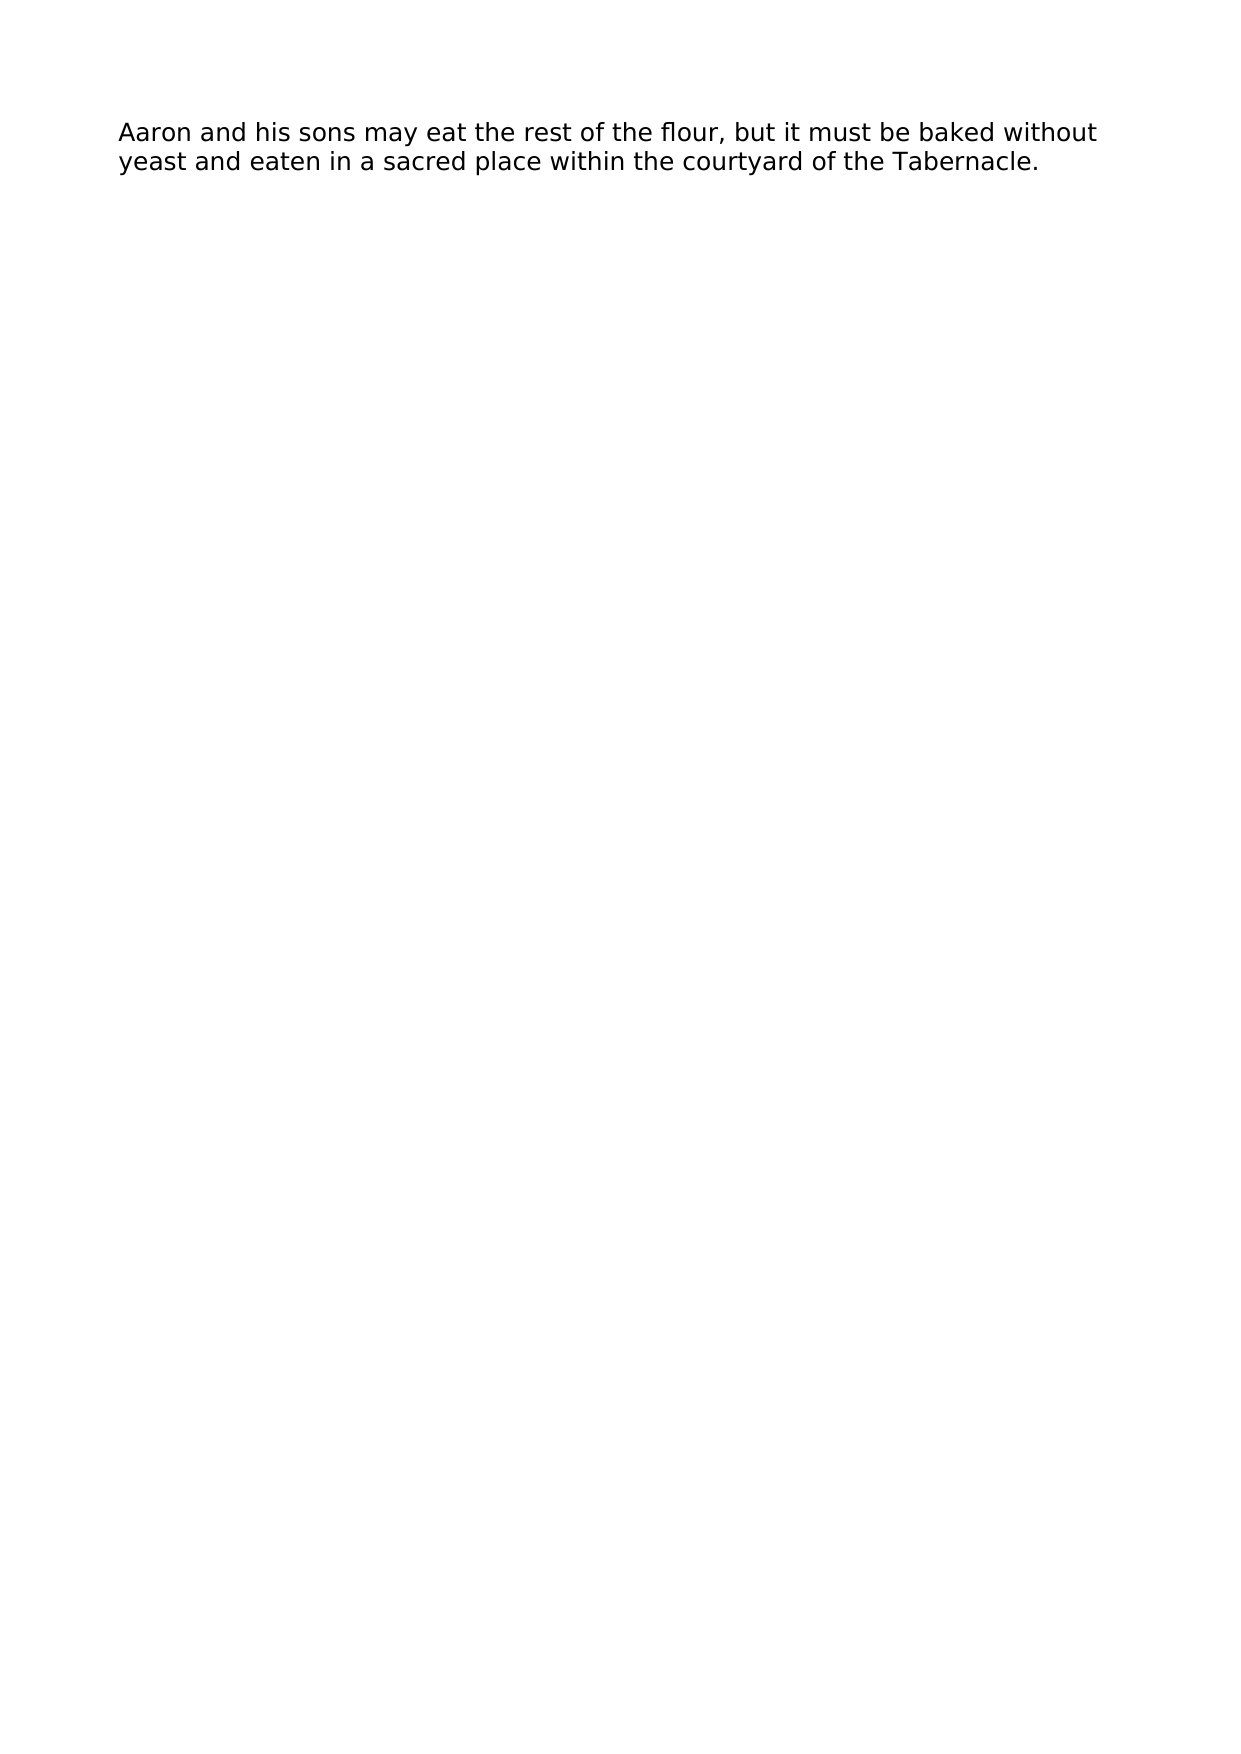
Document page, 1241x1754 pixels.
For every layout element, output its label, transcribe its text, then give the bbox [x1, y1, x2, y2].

text Aaron and his sons may eat the rest of the flour, but it must be baked without yeast and eaten in a sacred place within the courtyard of the Tabernacle. [118, 118, 1122, 176]
